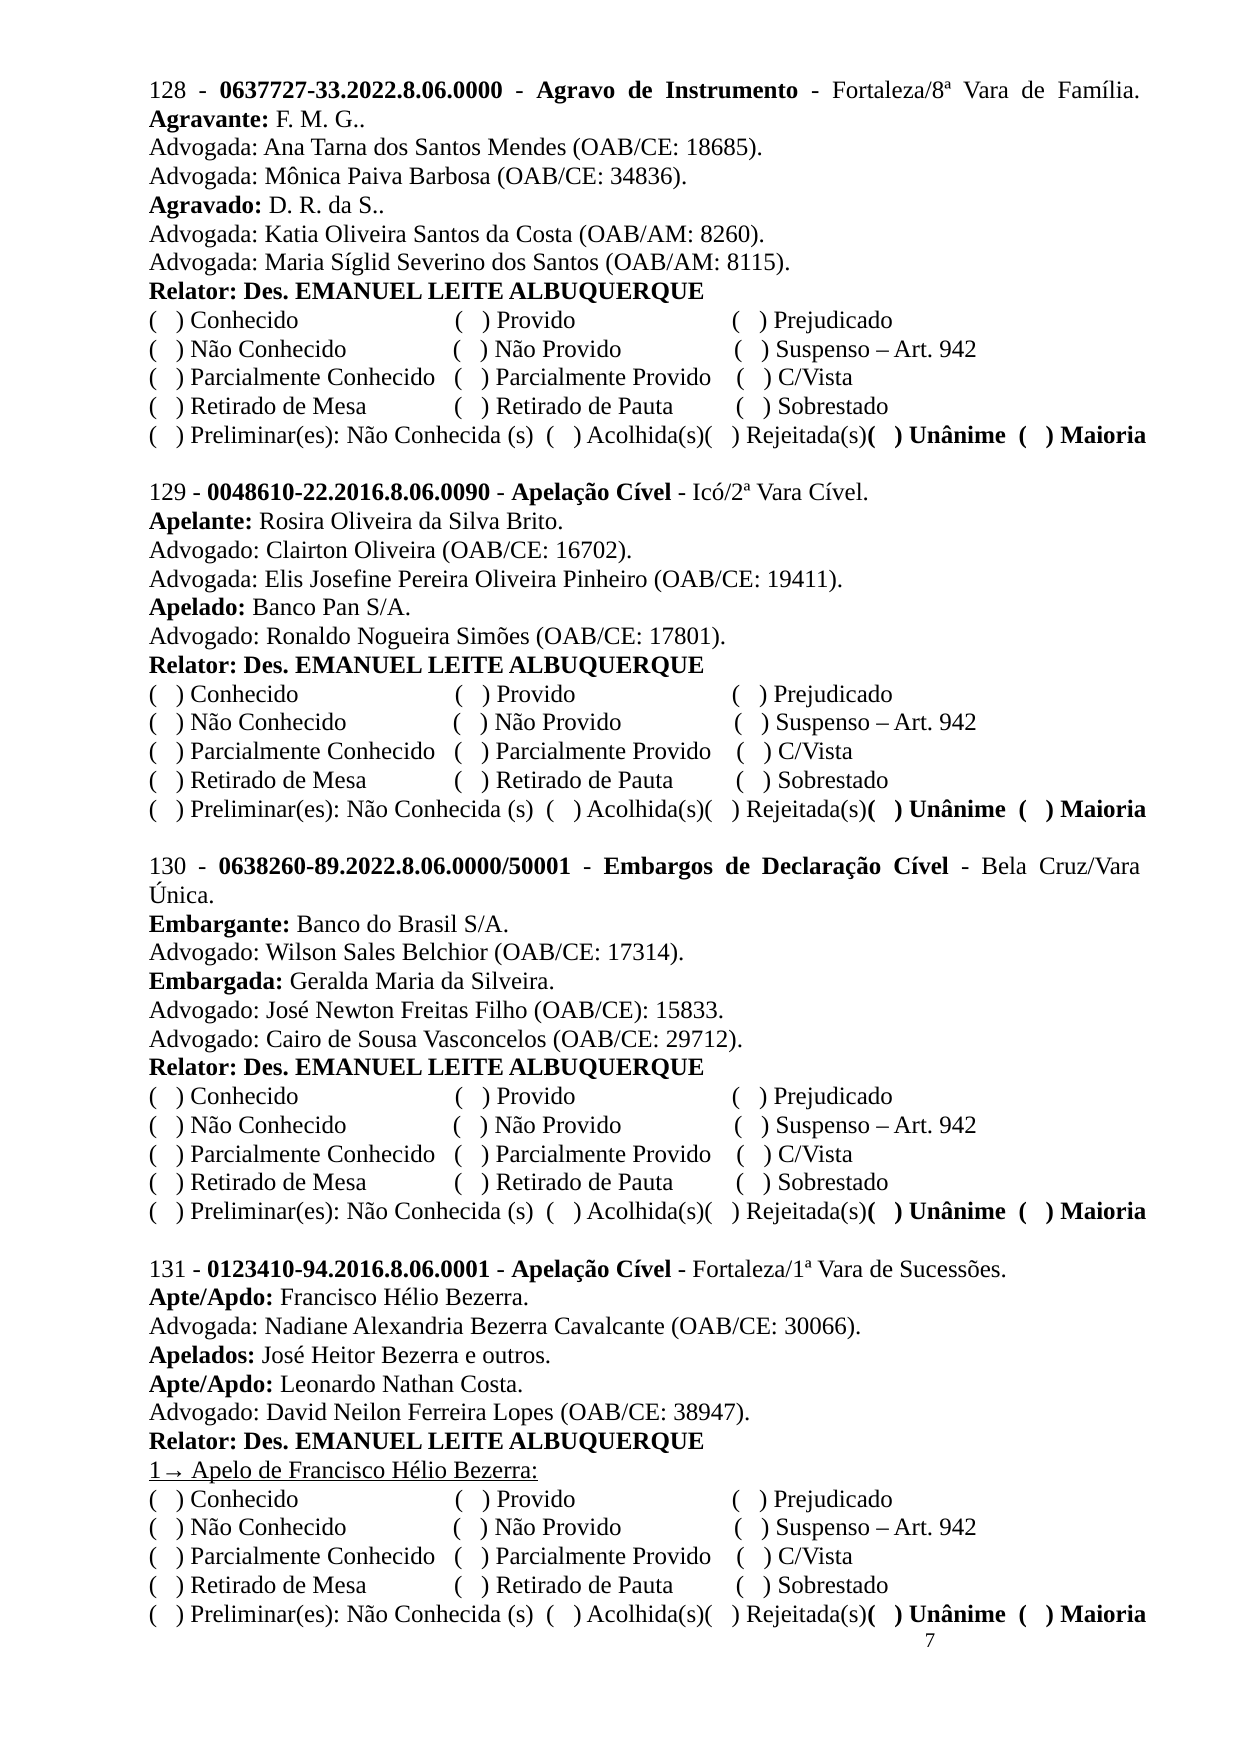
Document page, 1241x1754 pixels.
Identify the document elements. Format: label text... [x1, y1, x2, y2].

text Advogado: Clairton Oliveira (OAB/CE: 16702). [148, 535, 1141, 564]
text ( ) Preliminar(es): Não Conhecida (s) ( ) Acolhida(s)( ) Rejeitada(s)( ) Unânime ( ) Maioria [148, 794, 1158, 822]
text ( ) Parcialmente Conhecido ( ) Parcialmente Provido ( ) C/Vista [148, 362, 1158, 391]
text Relator: Des. EMANUEL LEITE ALBUQUERQUE [148, 650, 1141, 679]
text 129 - 0048610-22.2016.8.06.0090 - Apelação Cível - Icó/2ª Vara Cível. [148, 477, 1141, 506]
text ( ) Preliminar(es): Não Conhecida (s) ( ) Acolhida(s)( ) Rejeitada(s)( ) Unânime ( ) Maioria [148, 420, 1158, 449]
text ( ) Não Conhecido ( ) Não Provido ( ) Suspenso – Art. 942 [148, 707, 1158, 736]
text Advogada: Maria Síglid Severino dos Santos (OAB/AM: 8115). [148, 247, 1141, 276]
text Advogada: Elis Josefine Pereira Oliveira Pinheiro (OAB/CE: 19411). [148, 564, 1141, 592]
text Advogado: Wilson Sales Belchior (OAB/CE: 17314). [148, 937, 1141, 966]
text Advogada: Ana Tarna dos Santos Mendes (OAB/CE: 18685). [148, 132, 1141, 161]
text Relator: Des. EMANUEL LEITE ALBUQUERQUE [148, 1052, 1141, 1081]
text Advogado: David Neilon Ferreira Lopes (OAB/CE: 38947). [148, 1397, 1141, 1426]
text ( ) Conhecido ( ) Provido ( ) Prejudicado [148, 1081, 1141, 1110]
text Embargante: Banco do Brasil S/A. [148, 909, 1141, 937]
text Agravado: D. R. da S.. [148, 190, 1141, 219]
text ( ) Retirado de Mesa ( ) Retirado de Pauta ( ) Sobrestado [148, 765, 1158, 794]
text Advogado: Ronaldo Nogueira Simões (OAB/CE: 17801). [148, 621, 1141, 650]
text ( ) Não Conhecido ( ) Não Provido ( ) Suspenso – Art. 942 [148, 1512, 1158, 1541]
text Relator: Des. EMANUEL LEITE ALBUQUERQUE [148, 276, 1141, 305]
text ( ) Parcialmente Conhecido ( ) Parcialmente Provido ( ) C/Vista [148, 736, 1158, 765]
text Embargada: Geralda Maria da Silveira. [148, 966, 1141, 995]
text Advogada: Nadiane Alexandria Bezerra Cavalcante (OAB/CE: 30066). [148, 1311, 1141, 1340]
text 1→ Apelo de Francisco Hélio Bezerra: [148, 1455, 1141, 1484]
text Advogada: Katia Oliveira Santos da Costa (OAB/AM: 8260). [148, 219, 1141, 247]
text ( ) Não Conhecido ( ) Não Provido ( ) Suspenso – Art. 942 [148, 1110, 1158, 1139]
text Apelados: José Heitor Bezerra e outros. [148, 1340, 1141, 1369]
text ( ) Preliminar(es): Não Conhecida (s) ( ) Acolhida(s)( ) Rejeitada(s)( ) Unânime ( ) Maioria [148, 1196, 1158, 1225]
text Apelado: Banco Pan S/A. [148, 592, 1141, 621]
text Apte/Apdo: Francisco Hélio Bezerra. [148, 1282, 1141, 1311]
text Advogada: Mônica Paiva Barbosa (OAB/CE: 34836). [148, 161, 1141, 190]
text ( ) Parcialmente Conhecido ( ) Parcialmente Provido ( ) C/Vista [148, 1541, 1158, 1570]
text ( ) Preliminar(es): Não Conhecida (s) ( ) Acolhida(s)( ) Rejeitada(s)( ) Unânime ( ) Maioria [148, 1599, 1158, 1627]
text Apte/Apdo: Leonardo Nathan Costa. [148, 1369, 1141, 1397]
text 130 - 0638260-89.2022.8.06.0000/50001 - Embargos de Declaração Cível - Bela Cruz/Vara Única. [148, 851, 1141, 909]
text 128 - 0637727-33.2022.8.06.0000 - Agravo de Instrumento - Fortaleza/8ª Vara de Família. Agravante: F. M. G.. [148, 75, 1141, 132]
text ( ) Conhecido ( ) Provido ( ) Prejudicado [148, 679, 1141, 707]
text ( ) Parcialmente Conhecido ( ) Parcialmente Provido ( ) C/Vista [148, 1139, 1158, 1167]
text 131 - 0123410-94.2016.8.06.0001 - Apelação Cível - Fortaleza/1ª Vara de Sucessões. [148, 1254, 1141, 1282]
text Relator: Des. EMANUEL LEITE ALBUQUERQUE [148, 1426, 1141, 1455]
text Apelante: Rosira Oliveira da Silva Brito. [148, 506, 1141, 535]
text Advogado: Cairo de Sousa Vasconcelos (OAB/CE: 29712). [148, 1024, 1141, 1052]
text Advogado: José Newton Freitas Filho (OAB/CE): 15833. [148, 995, 1141, 1024]
text ( ) Retirado de Mesa ( ) Retirado de Pauta ( ) Sobrestado [148, 1167, 1158, 1196]
text ( ) Não Conhecido ( ) Não Provido ( ) Suspenso – Art. 942 [148, 334, 1158, 362]
text ( ) Retirado de Mesa ( ) Retirado de Pauta ( ) Sobrestado [148, 391, 1158, 420]
text ( ) Retirado de Mesa ( ) Retirado de Pauta ( ) Sobrestado [148, 1570, 1158, 1599]
text ( ) Conhecido ( ) Provido ( ) Prejudicado [148, 305, 1141, 334]
text ( ) Conhecido ( ) Provido ( ) Prejudicado [148, 1484, 1141, 1512]
